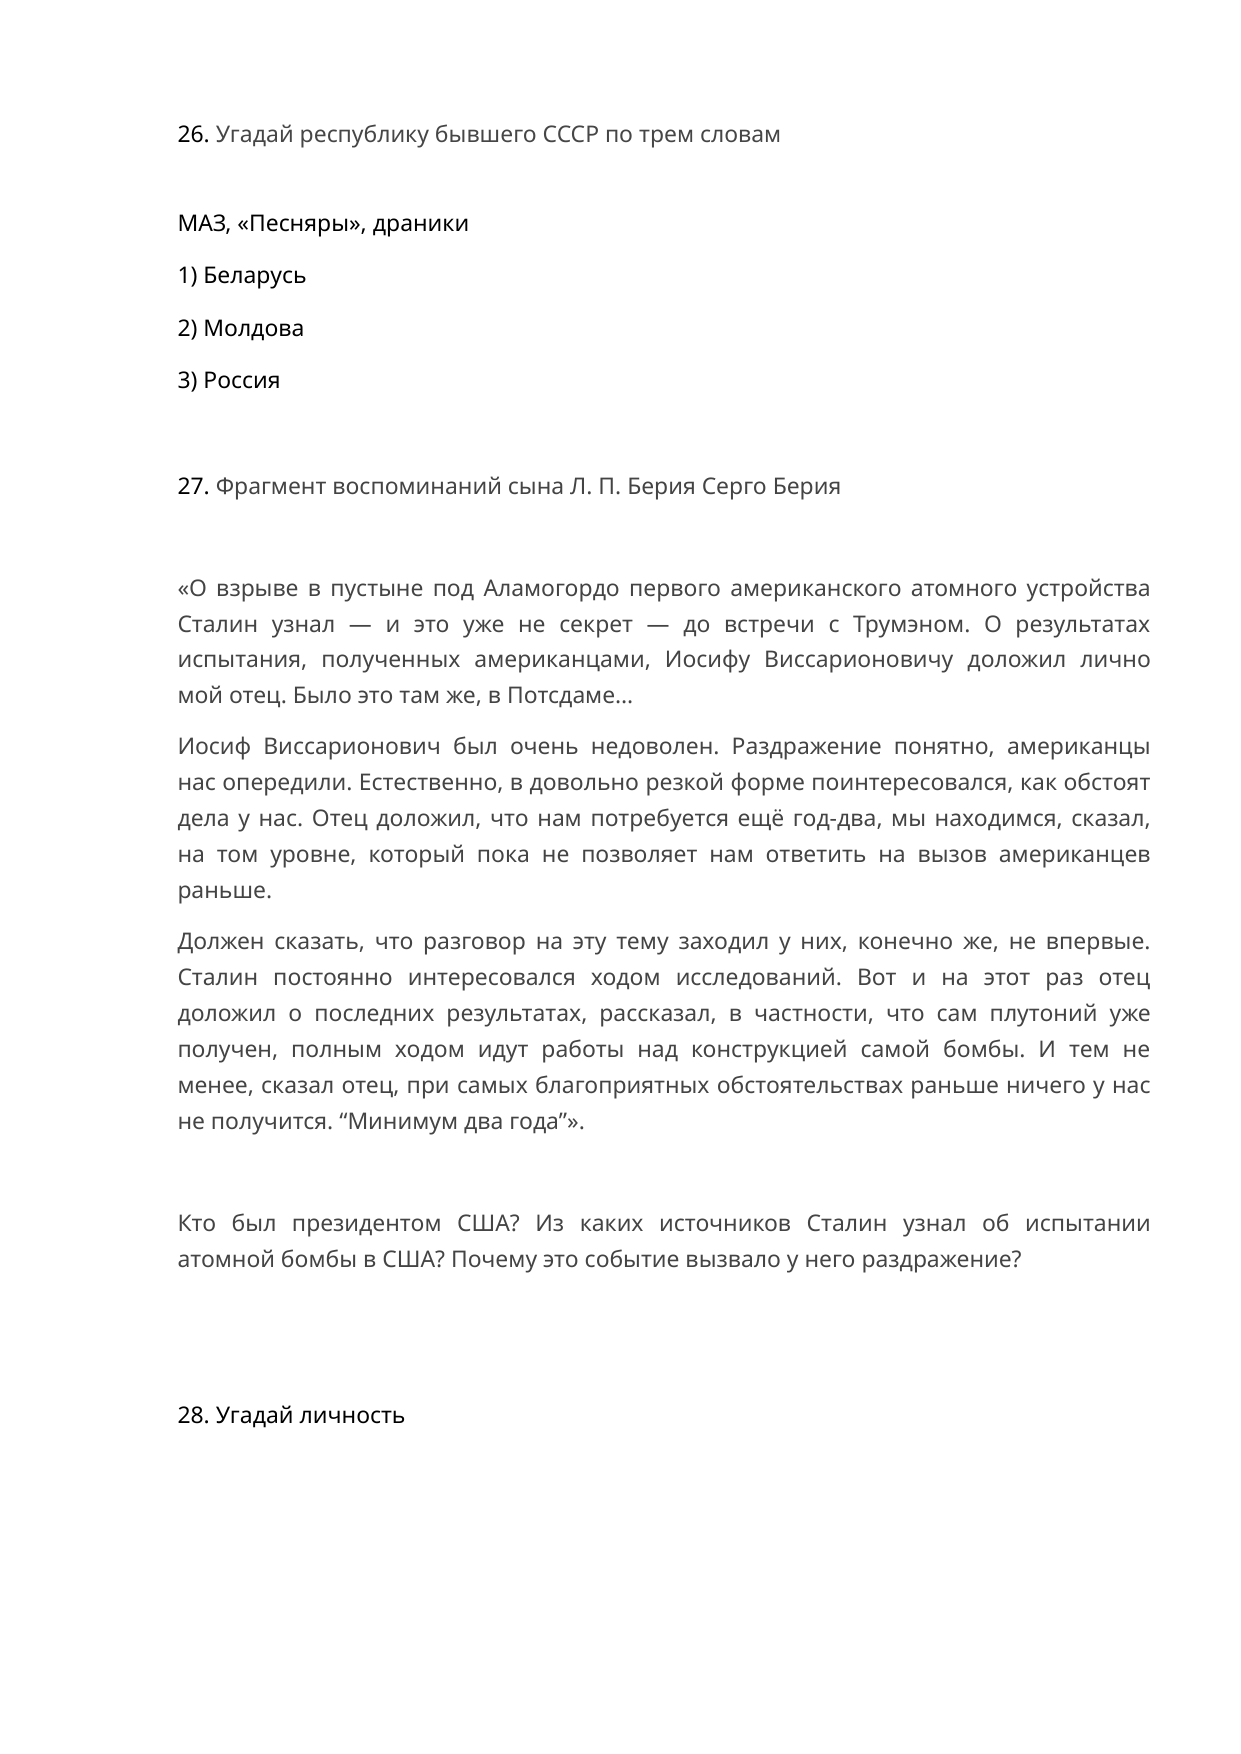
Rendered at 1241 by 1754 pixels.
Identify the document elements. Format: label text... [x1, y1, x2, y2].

text «О взрыве в пустыне под Аламогордо первого американского атомного устройства Сталин узнал — и это уже не секрет — до встречи с Трумэном. О результатах испытания, полученных американцами, Иосифу Виссарионовичу доложил лично мой отец. Было это там же, в Потсдаме… [177, 572, 1152, 711]
text Иосиф Виссарионович был очень недоволен. Раздражение понятно, американцы нас опередили. Естественно, в довольно резкой форме поинтересовался, как обстоят дела у нас. Отец доложил, что нам потребуется ещё год-два, мы находимся, сказал, на том уровне, который пока не позволяет нам ответить на вызов американцев раньше. [177, 730, 1152, 905]
text 28. Угадай личность [177, 1399, 1152, 1430]
text 27. Фрагмент воспоминаний сына Л. П. Берия Серго Берия [177, 470, 1152, 501]
text 26. Угадай республику бывшего СССР по трем словам [177, 118, 1152, 149]
text 3) Россия [177, 364, 1152, 396]
text Кто был президентом США? Из каких источников Сталин узнал об испытании атомной бомбы в США? Почему это событие вызвало у него раздражение? [177, 1207, 1152, 1274]
text Должен сказать, что разговор на эту тему заходил у них, конечно же, не впервые. Сталин постоянно интересовался ходом исследований. Вот и на этот раз отец доложил о последних результатах, рассказал, в частности, что сам плутоний уже получен, полным ходом идут работы над конструкцией самой бомбы. И тем не менее, сказал отец, при самых благоприятных обстоятельствах раньше ничего у нас не получится. “Минимум два года”». [177, 925, 1152, 1136]
text 2) Молдова [177, 312, 1152, 343]
text 1) Беларусь [177, 259, 1152, 291]
text МАЗ, «Песняры», драники [177, 207, 1152, 238]
